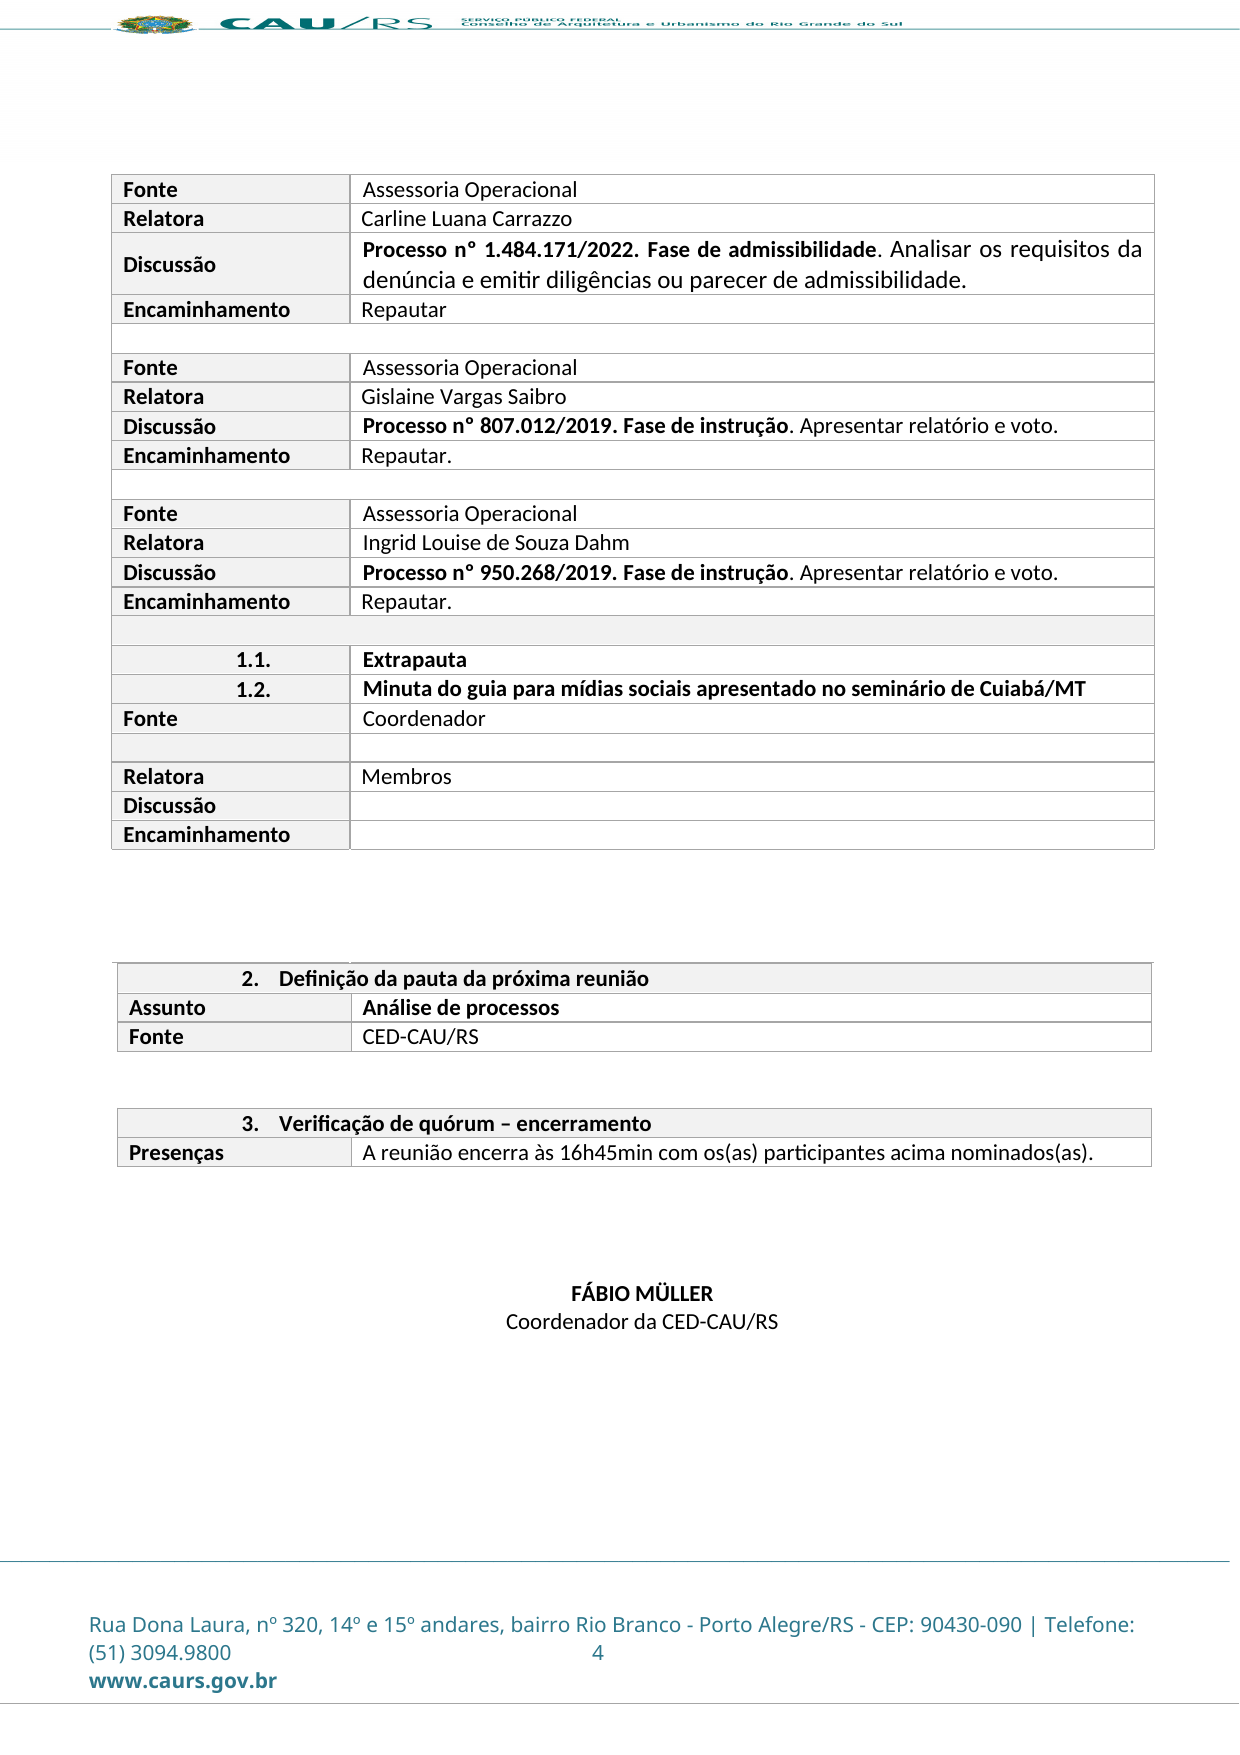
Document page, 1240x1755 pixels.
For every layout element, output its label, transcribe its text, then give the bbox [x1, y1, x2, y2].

table_cell Encaminhamento [112, 821, 349, 849]
table_cell Gislaine Vargas Saibro [351, 383, 1154, 411]
table_cell Presenças [118, 1138, 351, 1166]
table_cell Coordenador [351, 704, 1154, 732]
table_cell Relatora [112, 204, 349, 232]
table_cell [112, 646, 349, 673]
table_cell Discussão [112, 792, 349, 819]
table_cell [1155, 469, 1159, 498]
table_cell [351, 821, 1154, 849]
table_cell [1155, 353, 1159, 381]
table_cell Assessoria Operacional [351, 500, 1154, 527]
text FÁBIO MÜLLER [148, 1279, 1137, 1307]
table_cell [1155, 645, 1159, 673]
table_cell [1155, 440, 1159, 469]
table_cell Verificação de quórum – encerramento [118, 1109, 1151, 1137]
table_cell [112, 470, 1154, 498]
table_cell Relatora [112, 529, 349, 557]
table_cell [1155, 761, 1159, 791]
table_cell [112, 616, 1154, 644]
table_cell Membros [351, 763, 1154, 791]
table_cell Encaminhamento [112, 295, 349, 323]
table_cell CED-CAU/RS [352, 1023, 1151, 1051]
table_cell Discussão [112, 558, 349, 586]
table_cell Ingrid Louise de Souza Dahm [351, 529, 1154, 557]
table_cell [351, 792, 1154, 819]
table_cell Extrapauta [351, 646, 1154, 673]
table_cell [112, 850, 349, 962]
table_cell [1155, 294, 1159, 323]
table_cell Fonte [112, 354, 349, 381]
table_cell [1155, 820, 1159, 849]
table_cell Relatora [112, 763, 349, 791]
table_cell Repautar. [351, 441, 1154, 469]
table_cell [1155, 791, 1159, 819]
table_cell [1155, 615, 1159, 644]
table_cell [1155, 381, 1159, 411]
table_cell Relatora [112, 383, 349, 411]
table_cell A reunião encerra às 16h45min com os(as) participantes acima nominados(as). [352, 1138, 1151, 1166]
table_cell [1155, 411, 1159, 440]
table_cell [1155, 586, 1159, 615]
table_cell [1155, 499, 1159, 527]
table_cell [112, 734, 349, 761]
table_header Definição da pauta da próxima reunião [118, 964, 1151, 992]
table_cell [1155, 232, 1159, 294]
table_cell [1155, 849, 1159, 962]
table_cell Assunto [118, 994, 351, 1021]
table_cell [1155, 557, 1159, 586]
table_cell Fonte [112, 175, 349, 203]
table_cell Fonte [112, 500, 349, 527]
table_cell [1155, 703, 1159, 732]
table_cell [351, 734, 1154, 761]
table_cell [351, 850, 1154, 962]
table_cell Processo nº 807.012/2019. Fase de instrução. Apresentar relatório e voto. [351, 412, 1154, 440]
table_cell [1155, 674, 1159, 703]
table_cell Encaminhamento [112, 441, 349, 469]
table_cell [1155, 203, 1159, 232]
table_cell [1155, 528, 1159, 557]
table_cell Assessoria Operacional [351, 175, 1154, 203]
table_cell Encaminhamento [112, 588, 349, 615]
table_cell Assessoria Operacional [351, 354, 1154, 381]
table_cell [1155, 733, 1159, 761]
table_cell [118, 1052, 1151, 1108]
table_cell [112, 324, 1154, 352]
table_cell Fonte [118, 1023, 351, 1051]
table_cell Processo nº 950.268/2019. Fase de instrução. Apresentar relatório e voto. [351, 558, 1154, 586]
table_cell Fonte [112, 704, 349, 732]
table_cell Minuta do guia para mídias sociais apresentado no seminário de Cuiabá/MT [351, 675, 1154, 703]
table_cell [1155, 323, 1159, 352]
table_cell [1155, 174, 1159, 203]
table_cell Repautar [351, 295, 1154, 323]
table_cell Carline Luana Carrazzo [351, 204, 1154, 232]
table_cell Repautar. [351, 588, 1154, 615]
table_cell Processo nº 1.484.171/2022. Fase de admissibilidade. Analisar os requisitos da denúncia e emitir diligências ou parecer de admissibilidade. [351, 233, 1154, 294]
table_cell Discussão [112, 412, 349, 440]
table_cell Discussão [112, 233, 349, 294]
text Coordenador da CED-CAU/RS [148, 1307, 1137, 1335]
table_cell [112, 675, 349, 703]
table_cell Análise de processos [352, 994, 1151, 1021]
